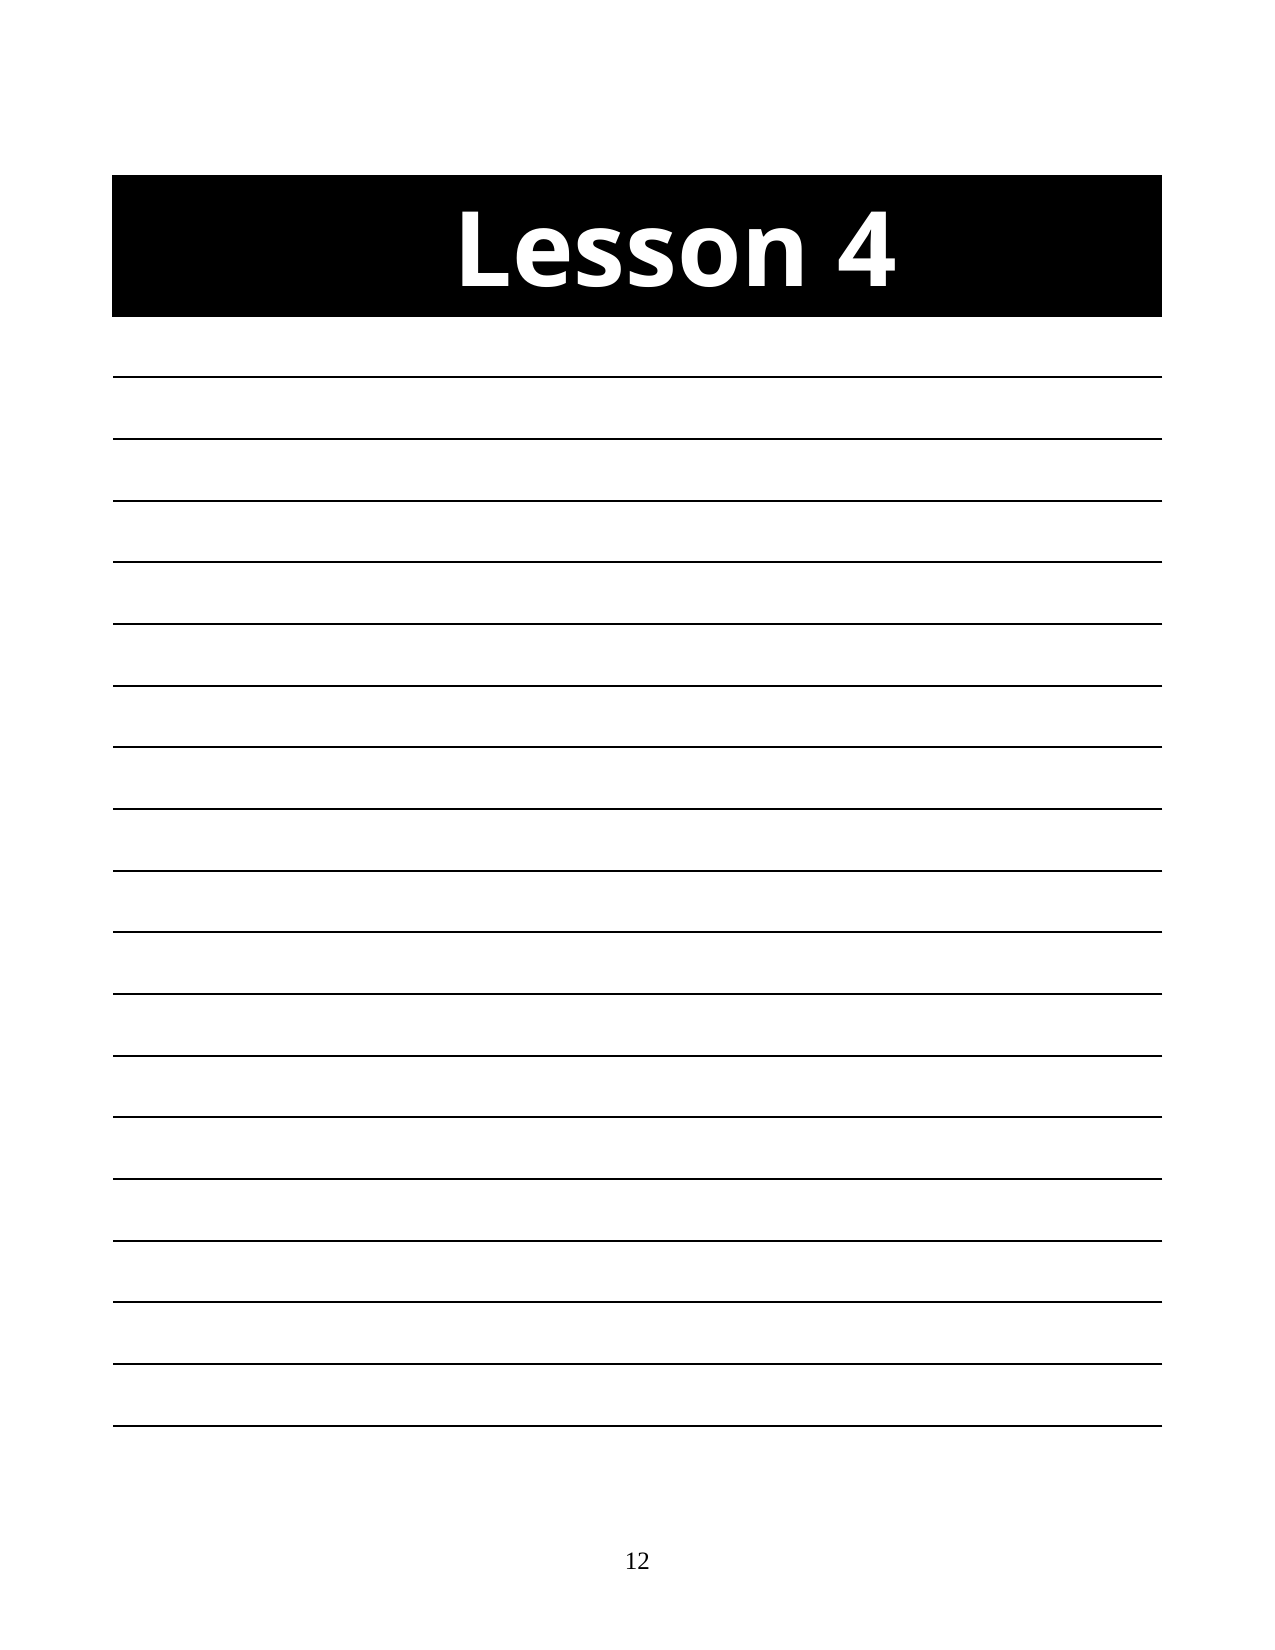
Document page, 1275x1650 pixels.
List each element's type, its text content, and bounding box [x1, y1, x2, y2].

subtitle Lesson 4 [112, 175, 1162, 317]
